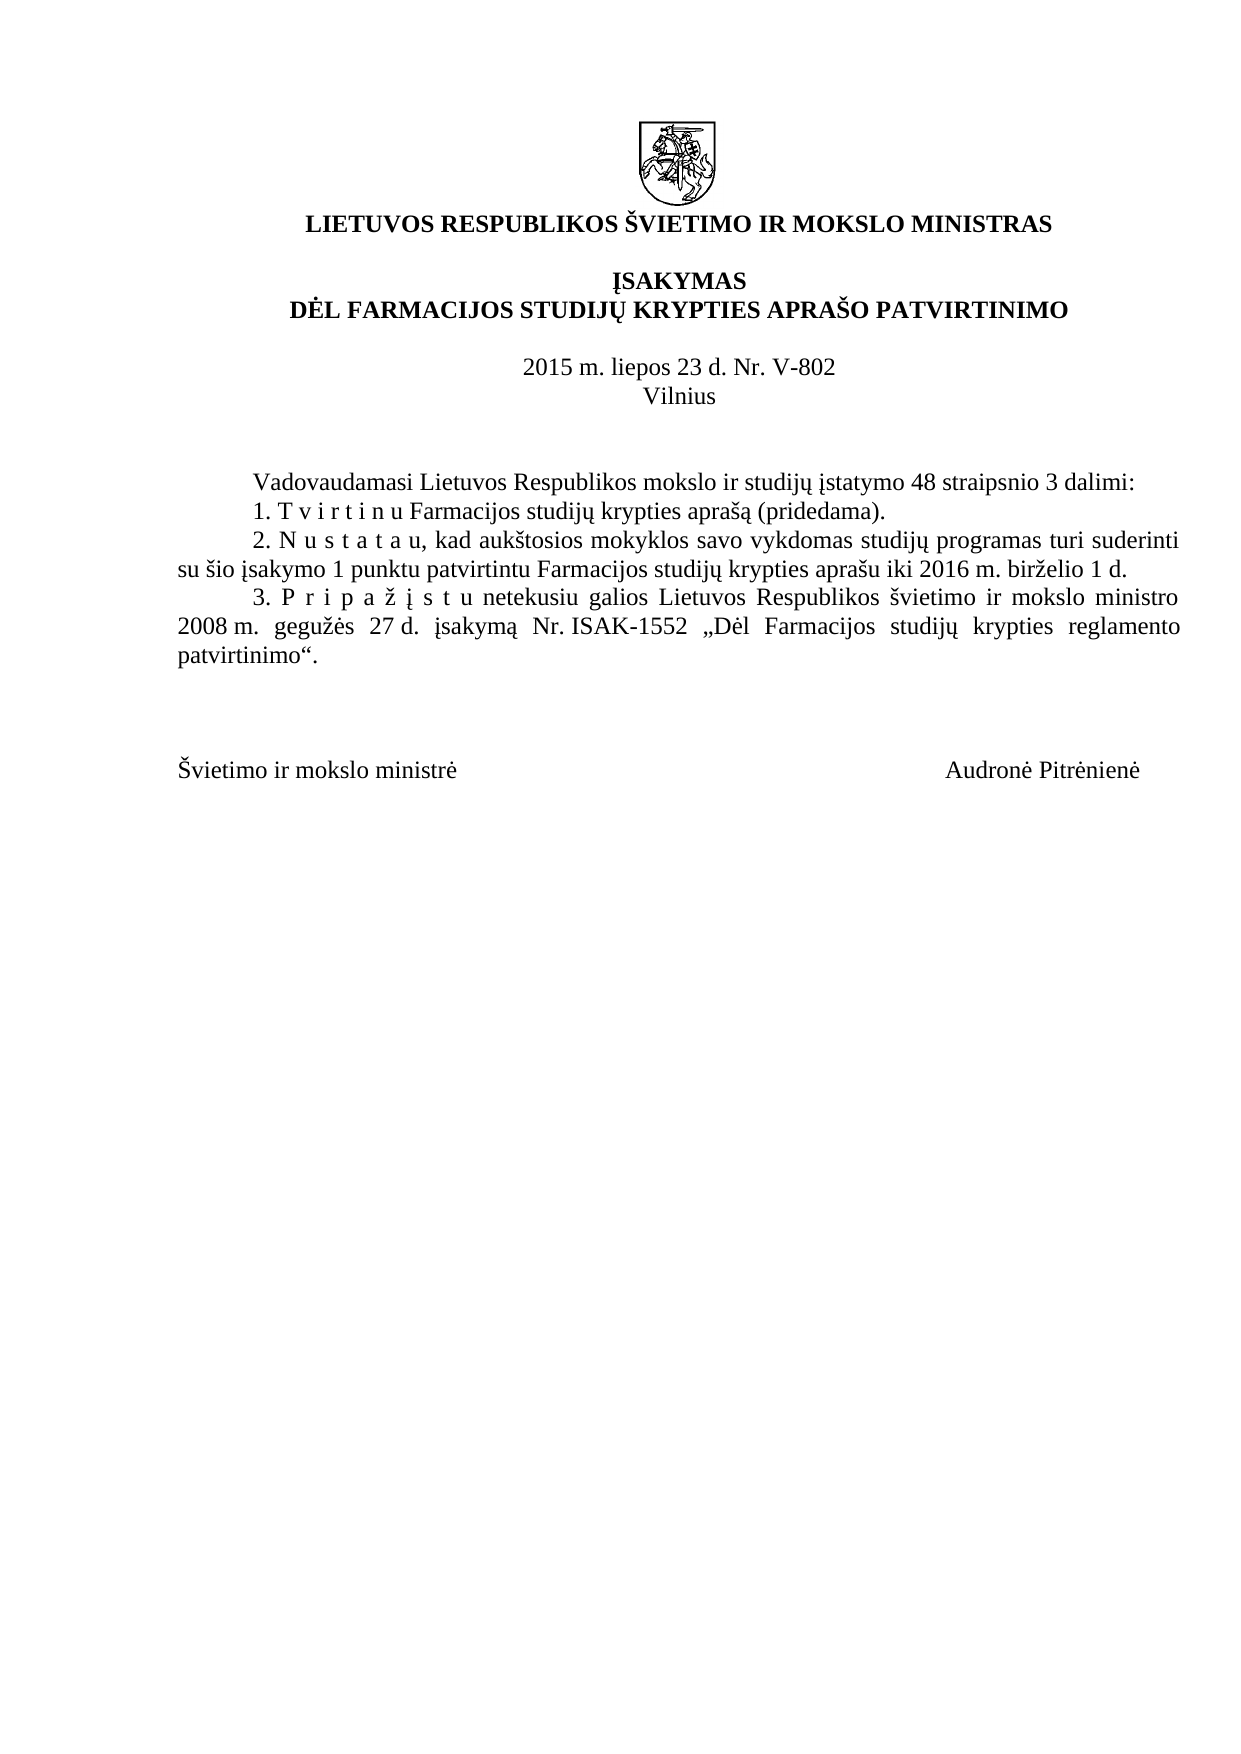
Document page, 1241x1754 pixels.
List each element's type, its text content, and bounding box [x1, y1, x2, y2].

text Švietimo ir mokslo ministrė Audronė Pitrėnienė [177, 755, 1181, 784]
text Vilnius [177, 381, 1181, 410]
text Vadovaudamasi Lietuvos Respublikos mokslo ir studijų įstatymo 48 straipsnio 3 dalimi: [177, 467, 1181, 496]
text 1. T v i r t i n u Farmacijos studijų krypties aprašą (pridedama). [177, 496, 1181, 525]
text LIETUVOS RESPUBLIKOS ŠVIETIMO IR MOKSLO MINISTRAS [177, 209, 1181, 237]
text 2015 m. liepos 23 d. Nr. V-802 [177, 352, 1181, 381]
text 2. N u s t a t a u, kad aukštosios mokyklos savo vykdomas studijų programas turi suderinti su šio įsakymo 1 punktu patvirtintu Farmacijos studijų krypties aprašu iki 2016 m. birželio 1 d. [177, 525, 1181, 582]
text DĖL FARMACIJOS STUDIJŲ KRYPTIES APRAŠO PATVIRTINIMO [177, 295, 1181, 324]
text 3. P r i p a ž į s t u netekusiu galios Lietuvos Respublikos švietimo ir mokslo ministro 2008 m. gegužės 27 d. įsakymą Nr. ISAK-1552 „Dėl Farmacijos studijų krypties reglamento patvirtinimo“. [177, 582, 1181, 669]
text ĮSAKYMAS [177, 266, 1181, 295]
